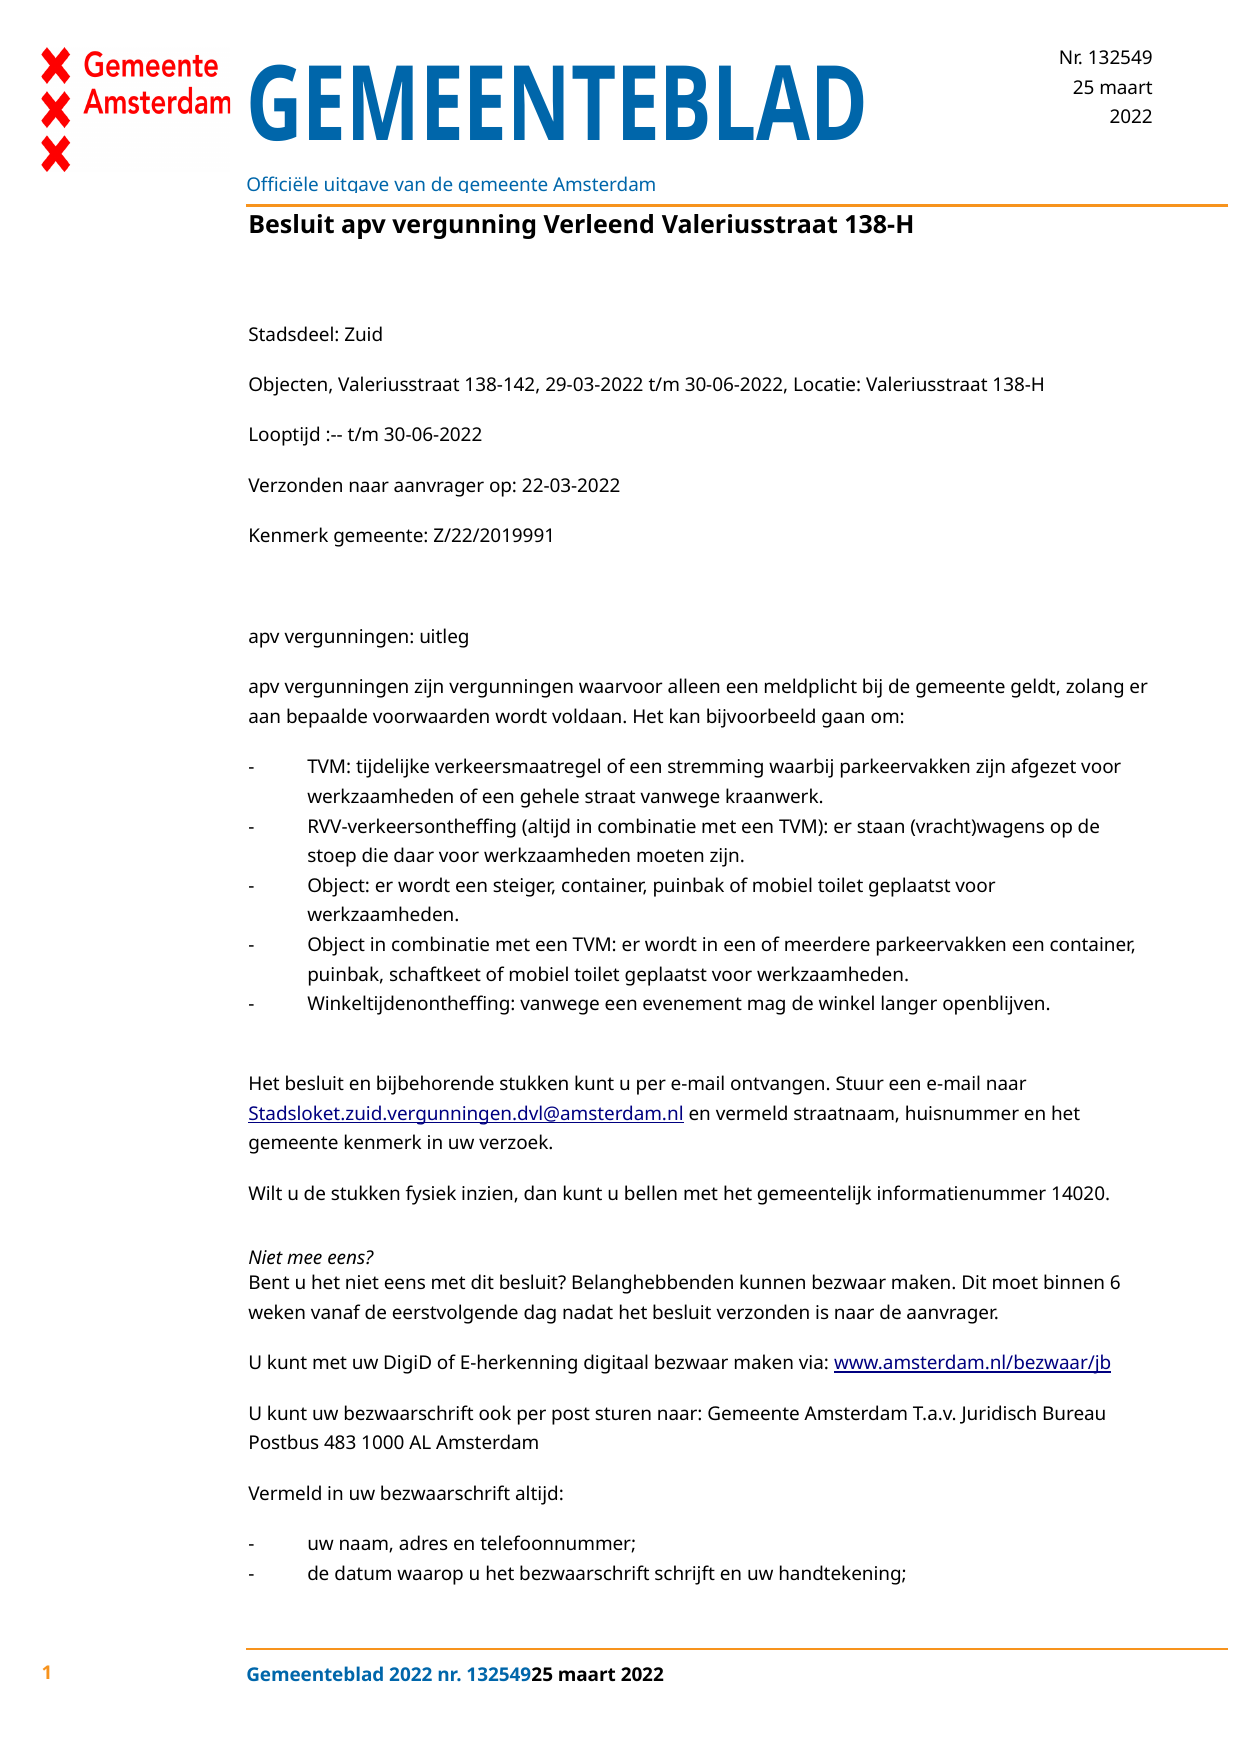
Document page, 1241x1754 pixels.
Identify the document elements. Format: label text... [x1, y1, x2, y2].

text Bent u het niet eens met dit besluit? Belanghebbenden kunnen bezwaar maken. Dit moet binnen 6 weken vanaf de eerstvolgende dag nadat het besluit verzonden is naar de aanvrager. [248, 1269, 1152, 1325]
text Vermeld in uw bezwaarschrift altijd: [248, 1480, 1152, 1506]
text Niet mee eens? [248, 1244, 1152, 1269]
text Looptijd :-- t/m 30-06-2022 [248, 422, 1152, 447]
list de datum waarop u het bezwaarschrift schrijft en uw handtekening; [248, 1560, 1152, 1586]
text Kenmerk gemeente: Z/22/2019991 [248, 522, 1152, 548]
text Objecten, Valeriusstraat 138-142, 29-03-2022 t/m 30-06-2022, Locatie: Valeriusstraat 138-H [248, 371, 1152, 397]
text Wilt u de stukken fysiek inzien, dan kunt u bellen met het gemeentelijk informatienummer 14020. [248, 1180, 1152, 1206]
list Object in combinatie met een TVM: er wordt in een of meerdere parkeervakken een container, puinbak, schaftkeet of mobiel toilet geplaatst voor werkzaamheden. [248, 931, 1152, 986]
text apv vergunningen: uitleg [248, 623, 1152, 649]
list RVV-verkeersontheffing (altijd in combinatie met een TVM): er staan (vracht)wagens op de stoep die daar voor werkzaamheden moeten zijn. [248, 813, 1152, 868]
text apv vergunningen zijn vergunningen waarvoor alleen een meldplicht bij de gemeente geldt, zolang er aan bepaalde voorwaarden wordt voldaan. Het kan bijvoorbeeld gaan om: [248, 674, 1152, 729]
text Stadsdeel: Zuid [248, 321, 1152, 346]
picture [41, 47, 231, 172]
text U kunt met uw DigiD of E-herkenning digitaal bezwaar maken via: www.amsterdam.nl/bezwaar/jb [248, 1349, 1152, 1375]
list Object: er wordt een steiger, container, puinbak of mobiel toilet geplaatst voor werkzaamheden. [248, 872, 1152, 927]
list uw naam, adres en telefoonnummer; [248, 1530, 1152, 1556]
text Besluit apv vergunning Verleend Valeriusstraat 138-H [248, 207, 1152, 241]
text Verzonden naar aanvrager op: 22-03-2022 [248, 472, 1152, 498]
list TVM: tijdelijke verkeersmaatregel of een stremming waarbij parkeervakken zijn afgezet voor werkzaamheden of een gehele straat vanwege kraanwerk. [248, 754, 1152, 809]
text Het besluit en bijbehorende stukken kunt u per e-mail ontvangen. Stuur een e-mail naar Stadsloket.zuid.vergunningen.dvl@amsterdam.nl en vermeld straatnaam, huisnummer en het gemeente kenmerk in uw verzoek. [248, 1070, 1152, 1155]
text U kunt uw bezwaarschrift ook per post sturen naar: Gemeente Amsterdam T.a.v. Juridisch Bureau Postbus 483 1000 AL Amsterdam [248, 1400, 1152, 1455]
list Winkeltijdenontheffing: vanwege een evenement mag de winkel langer openblijven. [248, 990, 1152, 1016]
